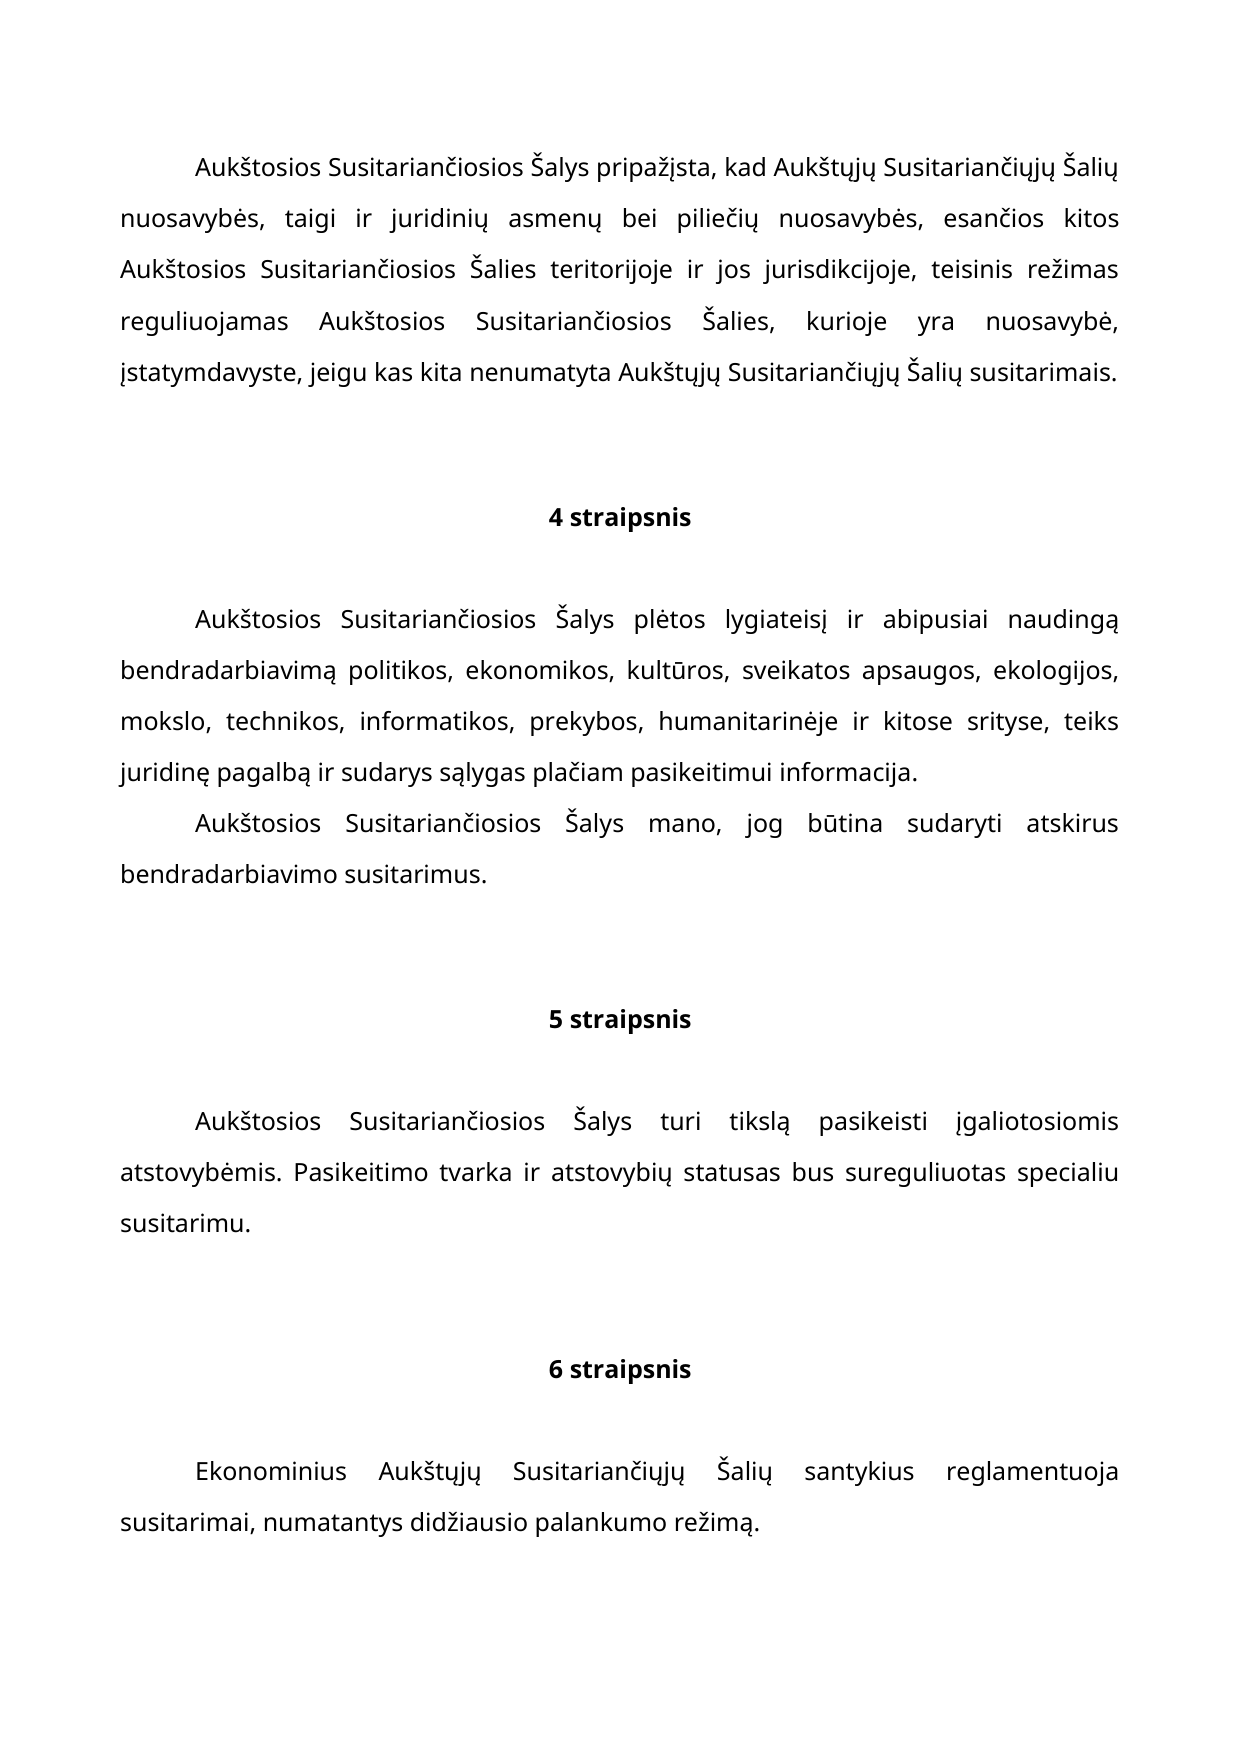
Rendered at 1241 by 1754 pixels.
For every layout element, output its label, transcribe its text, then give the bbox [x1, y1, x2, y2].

text Ekonominius Aukštųjų Susitariančiųjų Šalių santykius reglamentuoja susitarimai, numatantys didžiausio palankumo režimą. [120, 1453, 1120, 1538]
text 4 straipsnis [120, 499, 1120, 533]
text 6 straipsnis [120, 1351, 1120, 1385]
text Aukštosios Susitariančiosios Šalys turi tikslą pasikeisti įgaliotosiomis atstovybėmis. Pasikeitimo tvarka ir atstovybių statusas bus sureguliuotas specialiu susitarimu. [120, 1104, 1120, 1240]
text Aukštosios Susitariančiosios Šalys pripažįsta, kad Aukštųjų Susitariančiųjų Šalių nuosavybės, taigi ir juridinių asmenų bei piliečių nuosavybės, esančios kitos Aukštosios Susitariančiosios Šalies teritorijoje ir jos jurisdikcijoje, teisinis režimas reguliuojamas Aukštosios Susitariančiosios Šalies, kurioje yra nuosavybė, įstatymdavyste, jeigu kas kita nenumatyta Aukštųjų Susitariančiųjų Šalių susitarimais. [120, 150, 1120, 388]
text Aukštosios Susitariančiosios Šalys plėtos lygiateisį ir abipusiai naudingą bendradarbiavimą politikos, ekonomikos, kultūros, sveikatos apsaugos, ekologijos, mokslo, technikos, informatikos, prekybos, humanitarinėje ir kitose srityse, teiks juridinę pagalbą ir sudarys sąlygas plačiam pasikeitimui informacija. [120, 601, 1120, 789]
text 5 straipsnis [120, 1002, 1120, 1036]
text Aukštosios Susitariančiosios Šalys mano, jog būtina sudaryti atskirus bendradarbiavimo susitarimus. [120, 806, 1120, 891]
